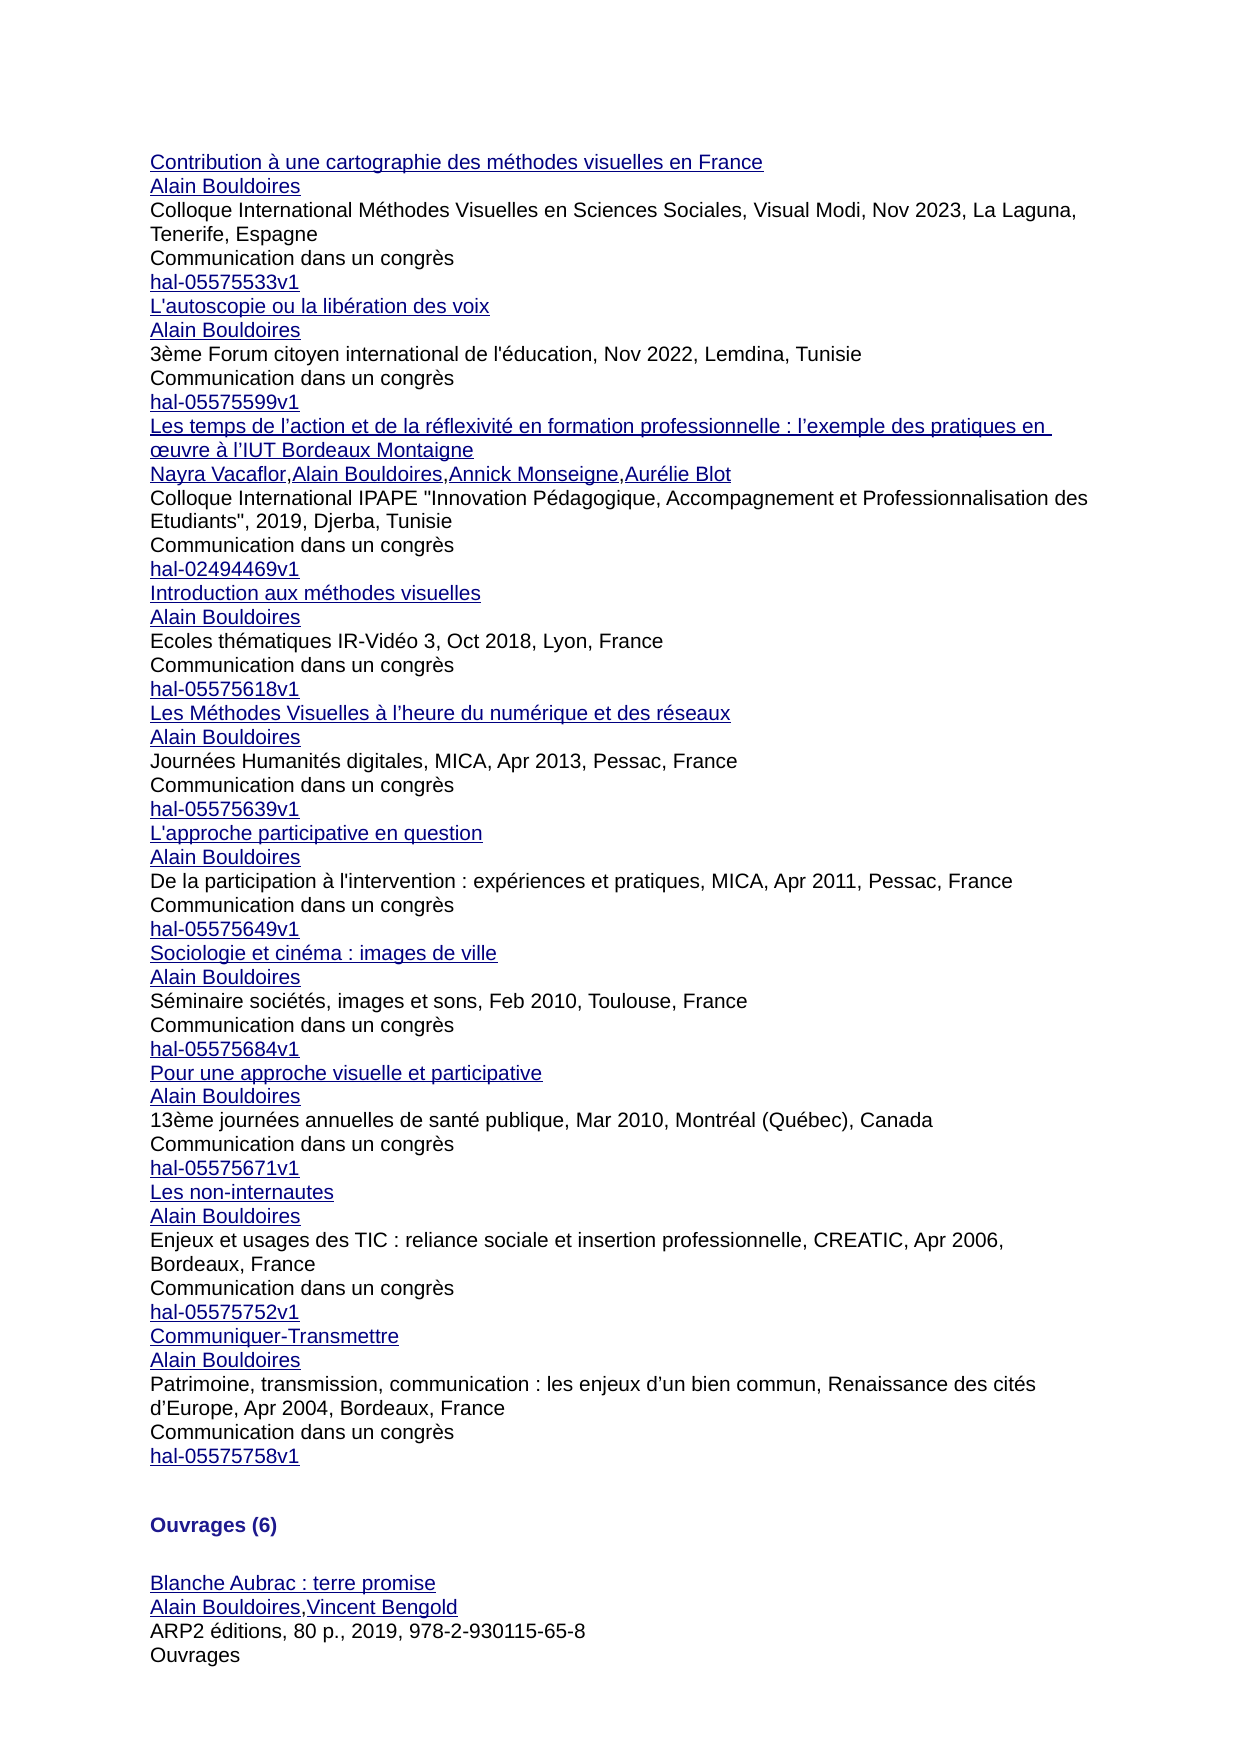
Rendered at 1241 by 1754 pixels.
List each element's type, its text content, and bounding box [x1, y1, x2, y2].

table_cell Sociologie et cinéma : images de ville Alain Bouldoires Séminaire sociétés, images et sons, Feb 2010, Toulouse, France Communication dans un congrès hal-05575684v1 [150, 941, 1090, 1060]
table_cell L'approche participative en question Alain Bouldoires De la participation à l'intervention : expériences et pratiques, MICA, Apr 2011, Pessac, France Communication dans un congrès hal-05575649v1 [150, 821, 1090, 941]
table_header Blanche Aubrac : terre promise Alain Bouldoires,Vincent Bengold ARP2 éditions, 80 p., 2019, 978-2-930115-65-8 Ouvrages [150, 1571, 1090, 1667]
table_cell Pour une approche visuelle et participative Alain Bouldoires 13ème journées annuelles de santé publique, Mar 2010, Montréal (Québec), Canada Communication dans un congrès hal-05575671v1 [150, 1060, 1090, 1180]
table_header Contribution à une cartographie des méthodes visuelles en France Alain Bouldoires Colloque International Méthodes Visuelles en Sciences Sociales, Visual Modi, Nov 2023, La Laguna, Tenerife, Espagne Communication dans un congrès hal-05575533v1 [150, 150, 1090, 294]
table_cell Les temps de l’action et de la réflexivité en formation professionnelle : l’exemple des pratiques en œuvre à l’IUT Bordeaux Montaigne Nayra Vacaflor,Alain Bouldoires,Annick Monseigne,Aurélie Blot Colloque International IPAPE "Innovation Pédagogique, Accompagnement et Professionnalisation des Etudiants", 2019, Djerba, Tunisie Communication dans un congrès hal-02494469v1 [150, 414, 1090, 581]
table_cell Introduction aux méthodes visuelles Alain Bouldoires Ecoles thématiques IR-Vidéo 3, Oct 2018, Lyon, France Communication dans un congrès hal-05575618v1 [150, 581, 1090, 701]
table_cell Communiquer-Transmettre Alain Bouldoires Patrimoine, transmission, communication : les enjeux d’un bien commun, Renaissance des cités d’Europe, Apr 2004, Bordeaux, France Communication dans un congrès hal-05575758v1 [150, 1324, 1090, 1468]
table_cell Les Méthodes Visuelles à l’heure du numérique et des réseaux Alain Bouldoires Journées Humanités digitales, MICA, Apr 2013, Pessac, France Communication dans un congrès hal-05575639v1 [150, 701, 1090, 821]
table_cell L'autoscopie ou la libération des voix Alain Bouldoires 3ème Forum citoyen international de l'éducation, Nov 2022, Lemdina, Tunisie Communication dans un congrès hal-05575599v1 [150, 294, 1090, 413]
table_cell Les non-internautes Alain Bouldoires Enjeux et usages des TIC : reliance sociale et insertion professionnelle, CREATIC, Apr 2006, Bordeaux, France Communication dans un congrès hal-05575752v1 [150, 1180, 1090, 1324]
subtitle Ouvrages (6) [150, 1512, 1090, 1536]
